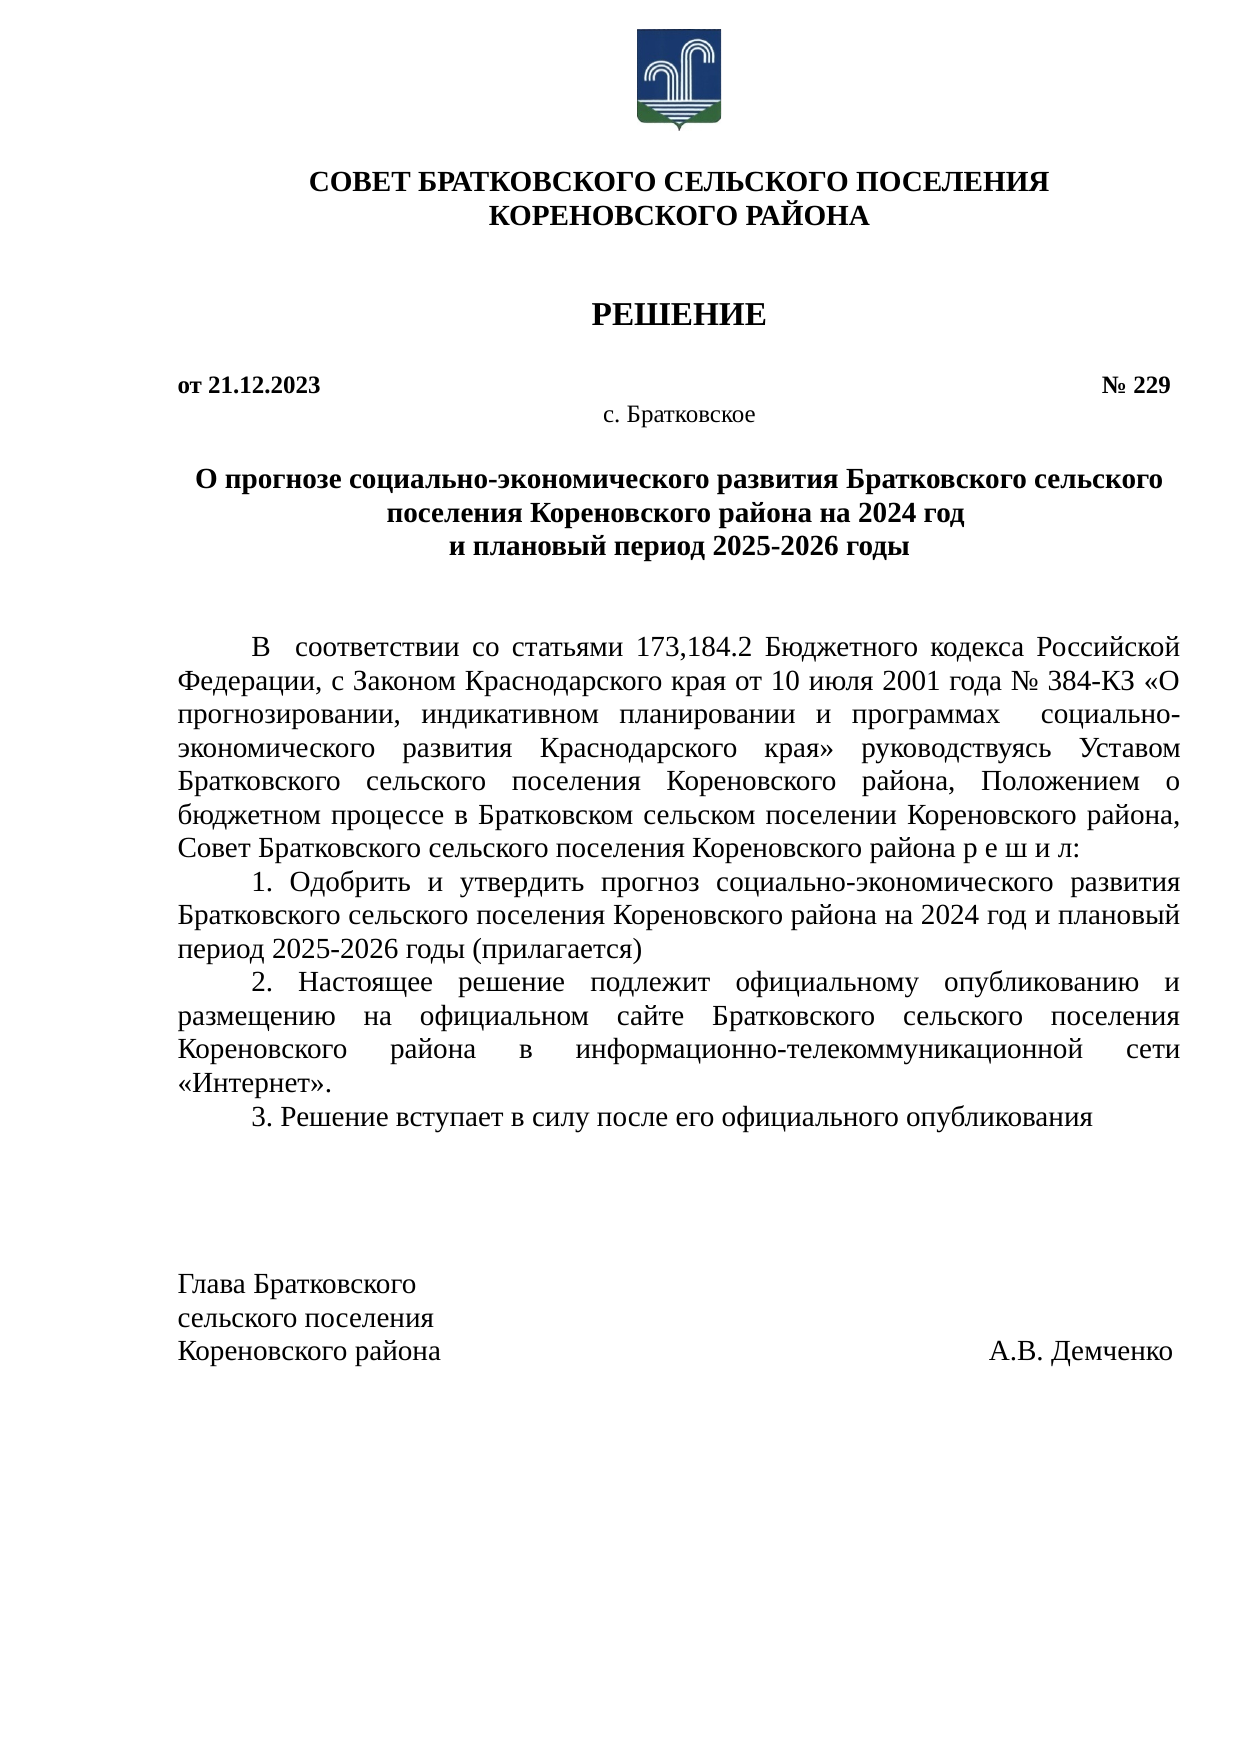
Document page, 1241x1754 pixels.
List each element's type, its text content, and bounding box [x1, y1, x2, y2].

text 3. Решение вступает в силу после его официального опубликования [177, 1099, 1181, 1132]
text Кореновского района А.В. Демченко [177, 1333, 1181, 1367]
text и плановый период 2025-2026 годы [177, 528, 1181, 562]
text В соответствии со статьями 173,184.2 Бюджетного кодекса Российской Федерации, с Законом Краснодарского края от 10 июля 2001 года № 384-КЗ «О прогнозировании, индикативном планировании и программах социально-экономического развития Краснодарского края» руководствуясь Уставом Братковского сельского поселения Кореновского района, Положением о бюджетном процессе в Братковском сельском поселении Кореновского района, Совет Братковского сельского поселения Кореновского района р е ш и л: [177, 629, 1181, 864]
text 2. Настоящее решение подлежит официальному опубликованию и размещению на официальном сайте Братковского сельского поселения Кореновского района в информационно-телекоммуникационной сети «Интернет». [177, 964, 1181, 1099]
text сельского поселения [177, 1300, 1181, 1333]
subtitle СОВЕТ БРАТКОВСКОГО СЕЛЬСКОГО ПОСЕЛЕНИЯ [177, 164, 1181, 198]
text 1. Одобрить и утвердить прогноз социально-экономического развития Братковского сельского поселения Кореновского района на 2024 год и плановый период 2025-2026 годы (прилагается) [177, 864, 1181, 964]
text Глава Братковского [177, 1266, 1181, 1300]
text О прогнозе социально-экономического развития Братковского сельского поселения Кореновского района на 2024 год [177, 461, 1181, 528]
text с. Братковское [177, 399, 1181, 428]
text РЕШЕНИЕ [177, 294, 1181, 332]
subtitle КОРЕНОВСКОГО РАЙОНА [177, 198, 1181, 231]
text от 21.12.2023 № 229 [177, 370, 1181, 399]
